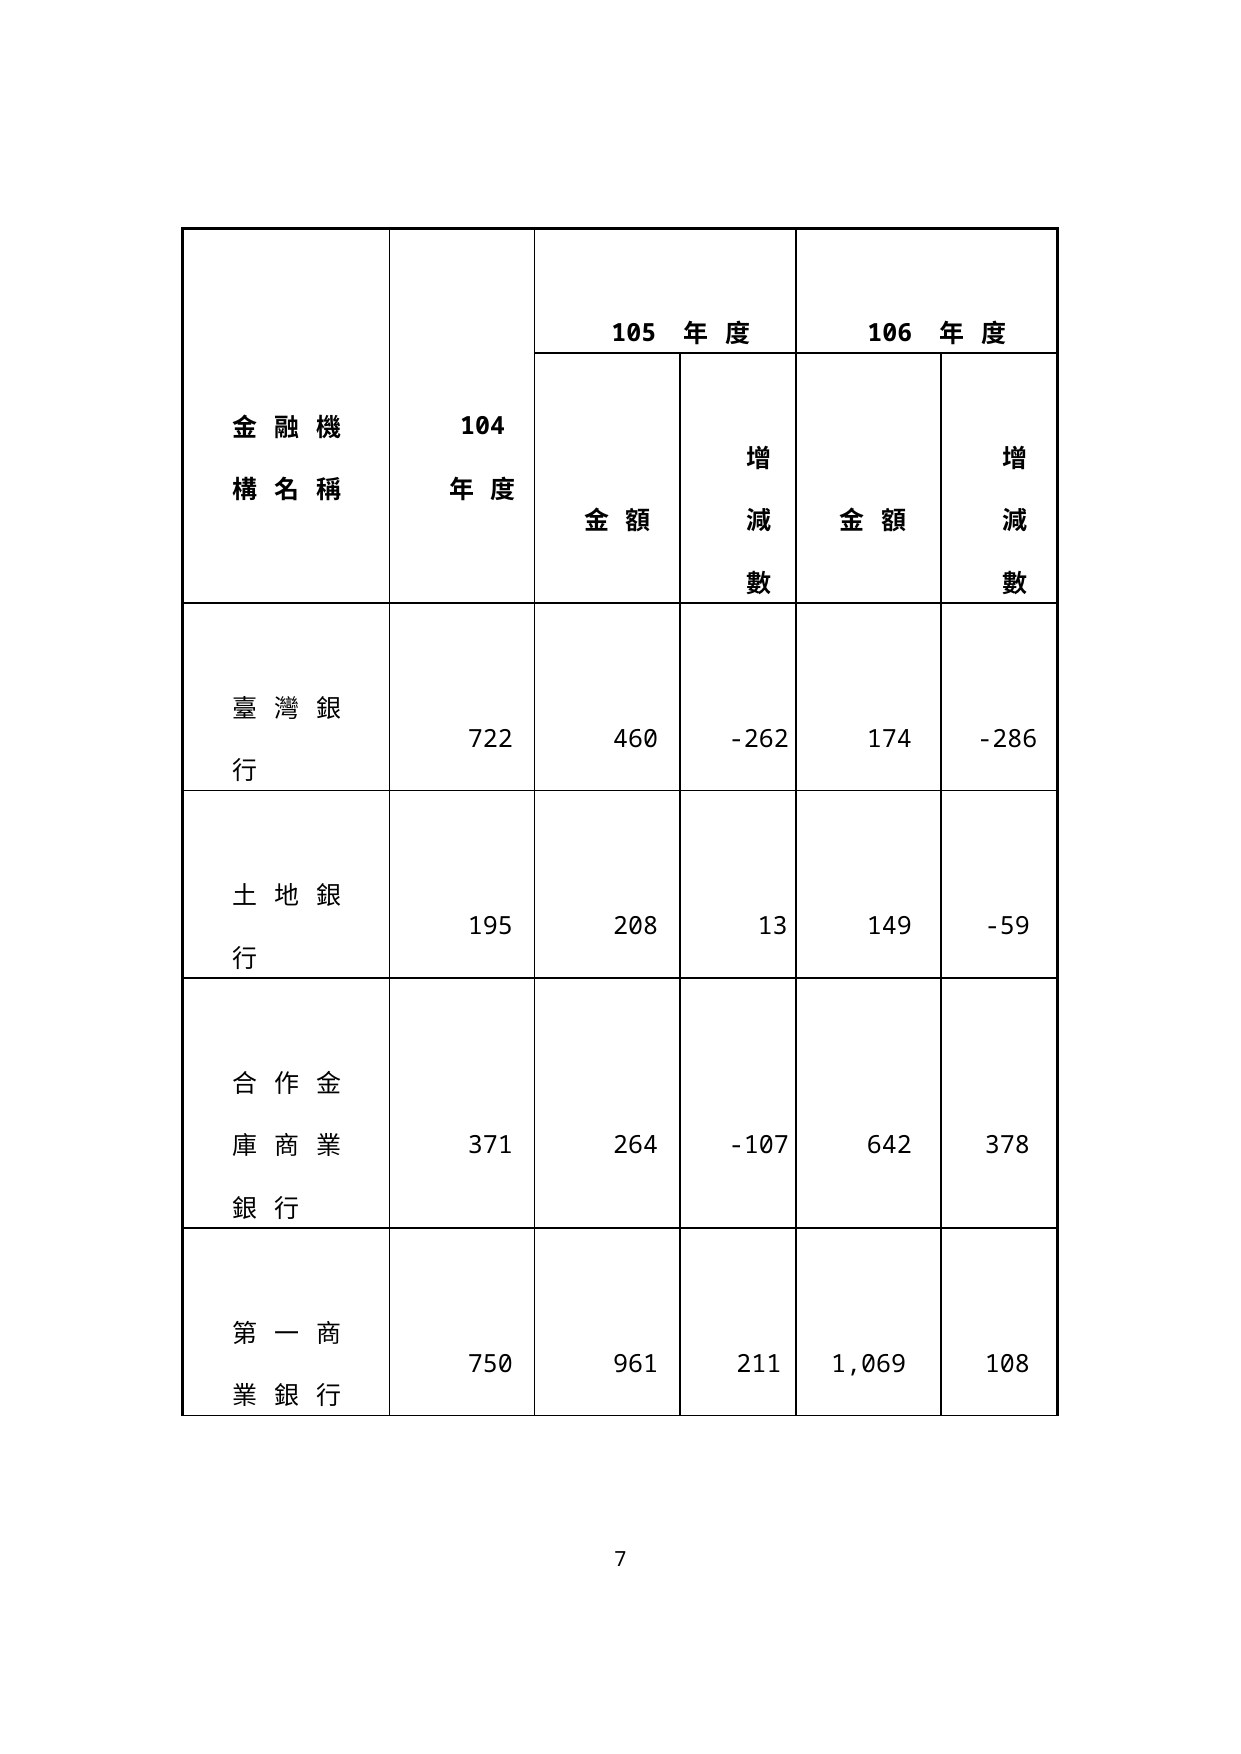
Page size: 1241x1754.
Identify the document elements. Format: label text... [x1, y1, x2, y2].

table_cell 合作金庫商業銀行 [184, 979, 389, 1227]
table_cell -286 [942, 604, 1056, 790]
table_cell 第一商業銀行 [184, 1229, 389, 1415]
table_header 106年度 [797, 230, 1056, 352]
table_cell 642 [797, 979, 940, 1227]
table_cell -59 [942, 791, 1056, 977]
table_header 金融機構名稱 [184, 230, 389, 602]
table_cell -262 [681, 604, 795, 790]
table_cell 增減數 [681, 354, 795, 602]
table_cell 378 [942, 979, 1056, 1227]
table_cell 金額 [797, 354, 940, 602]
table_cell 750 [390, 1229, 534, 1415]
table_cell 土地銀行 [184, 791, 389, 977]
table_cell 208 [535, 791, 679, 977]
table_cell 臺灣銀行 [184, 604, 389, 790]
table_cell 174 [797, 604, 940, 790]
table_cell 1,069 [797, 1229, 940, 1415]
table_cell 264 [535, 979, 679, 1227]
table_cell 增減數 [942, 354, 1056, 602]
table_cell 195 [390, 791, 534, 977]
table_header 105年度 [535, 230, 795, 352]
table_header 104年度 [390, 230, 534, 602]
table_cell 金額 [535, 354, 679, 602]
table_cell 460 [535, 604, 679, 790]
table_cell 108 [942, 1229, 1056, 1415]
table_cell 961 [535, 1229, 679, 1415]
table_cell 149 [797, 791, 940, 977]
table_cell 371 [390, 979, 534, 1227]
table_cell -107 [681, 979, 795, 1227]
table_cell 13 [681, 791, 795, 977]
table_cell 211 [681, 1229, 795, 1415]
table_cell 722 [390, 604, 534, 790]
